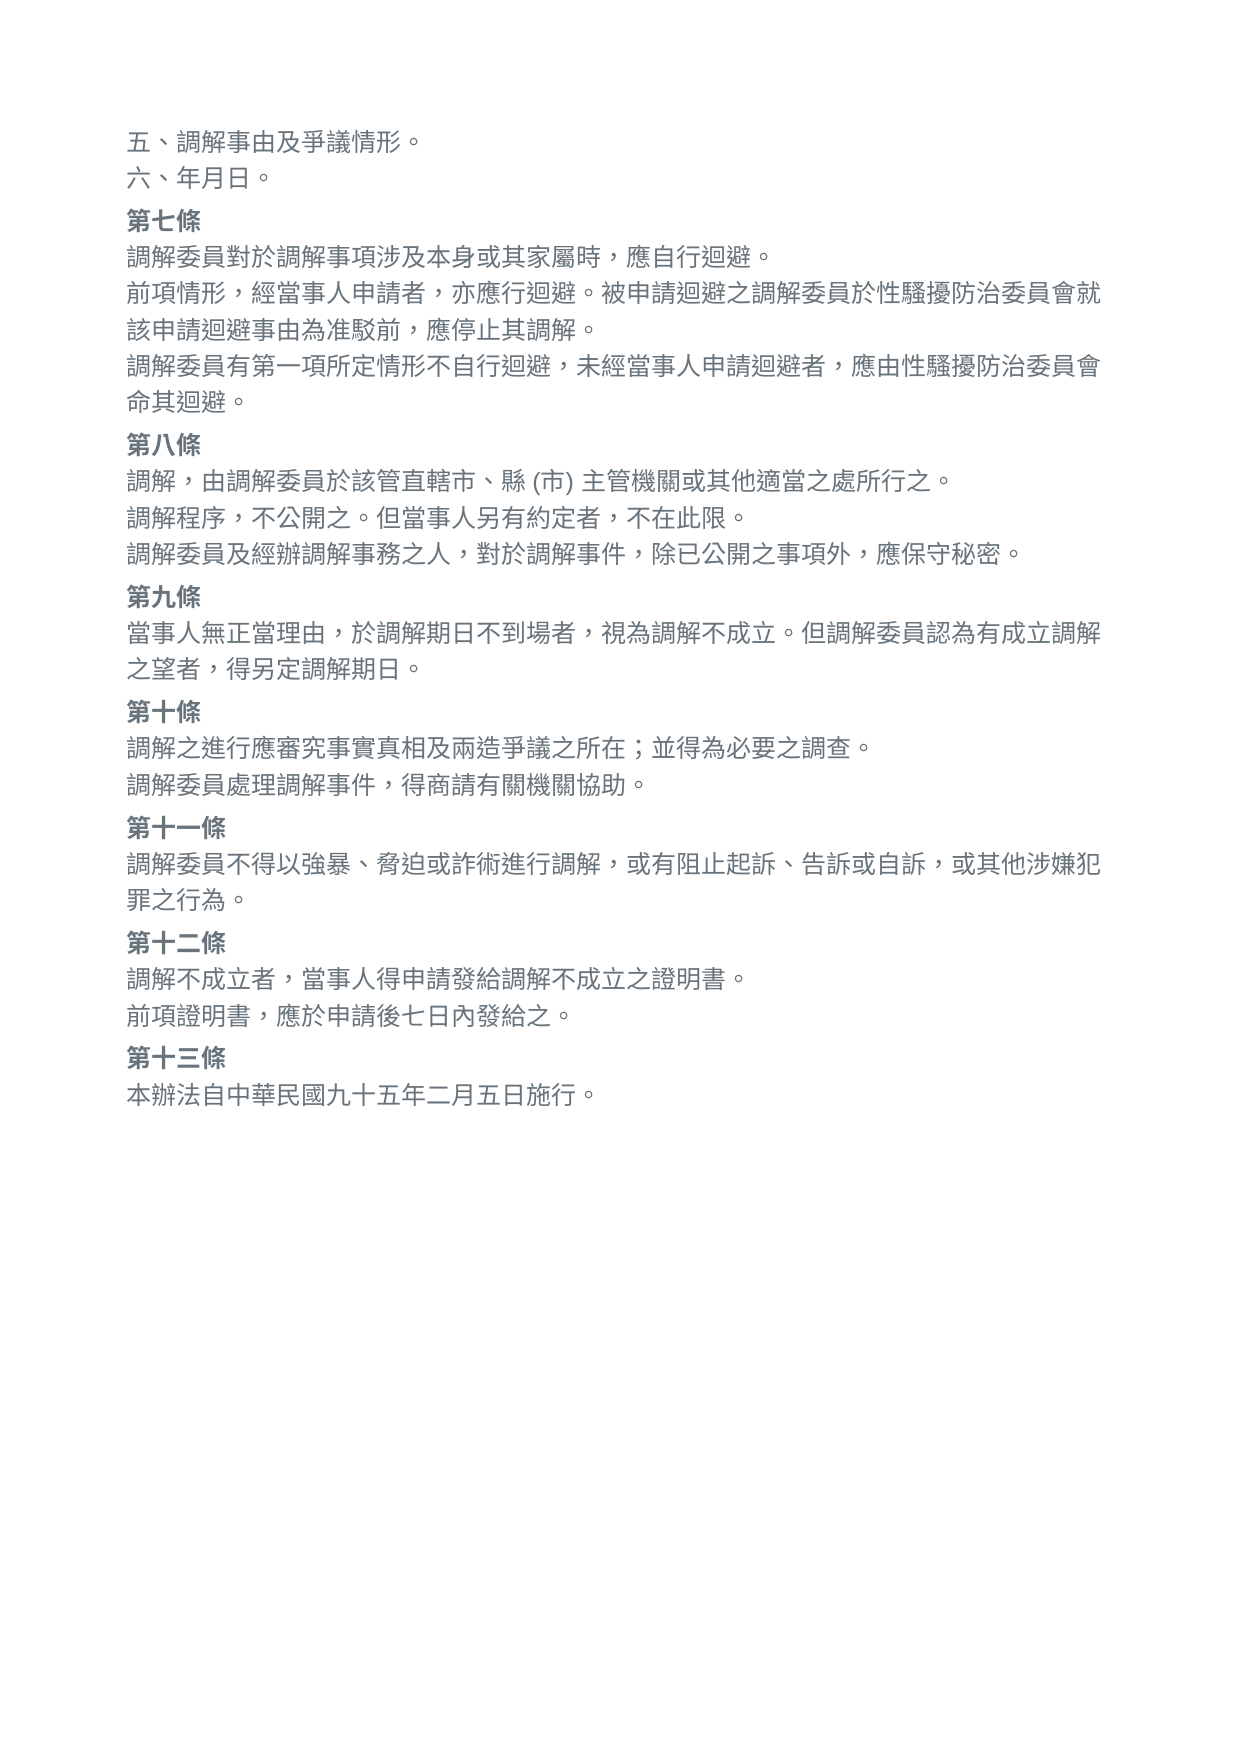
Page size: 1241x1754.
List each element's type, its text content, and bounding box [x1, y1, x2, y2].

table_cell 第十三條 本辦法自中華民國九十五年二月五日施行。 [118, 1035, 1122, 1114]
table_cell 第七條 調解委員對於調解事項涉及本身或其家屬時，應自行迴避。 前項情形，經當事人申請者，亦應行迴避。被申請迴避之調解委員於性騷擾防治委員會就該申請迴避事由為准駁前，應停止其調解。 調解委員有第一項所定情形不自行迴避，未經當事人申請迴避者，應由性騷擾防治委員會命其迴避。 [118, 197, 1122, 421]
table_cell 第八條 調解，由調解委員於該管直轄市、縣 (市) 主管機關或其他適當之處所行之。 調解程序，不公開之。但當事人另有約定者，不在此限。 調解委員及經辦調解事務之人，對於調解事件，除已公開之事項外，應保守秘密。 [118, 421, 1122, 573]
table_cell 第十一條 調解委員不得以強暴、脅迫或詐術進行調解，或有阻止起訴、告訴或自訴，或其他涉嫌犯罪之行為。 [118, 804, 1122, 919]
table_cell 第十二條 調解不成立者，當事人得申請發給調解不成立之證明書。 前項證明書，應於申請後七日內發給之。 [118, 919, 1122, 1035]
table_cell 第十條 調解之進行應審究事實真相及兩造爭議之所在；並得為必要之調查。 調解委員處理調解事件，得商請有關機關協助。 [118, 689, 1122, 804]
table_cell 第九條 當事人無正當理由，於調解期日不到場者，視為調解不成立。但調解委員認為有成立調解之望者，得另定調解期日。 [118, 573, 1122, 688]
table_cell 五、調解事由及爭議情形。 六、年月日。 [118, 118, 1122, 197]
